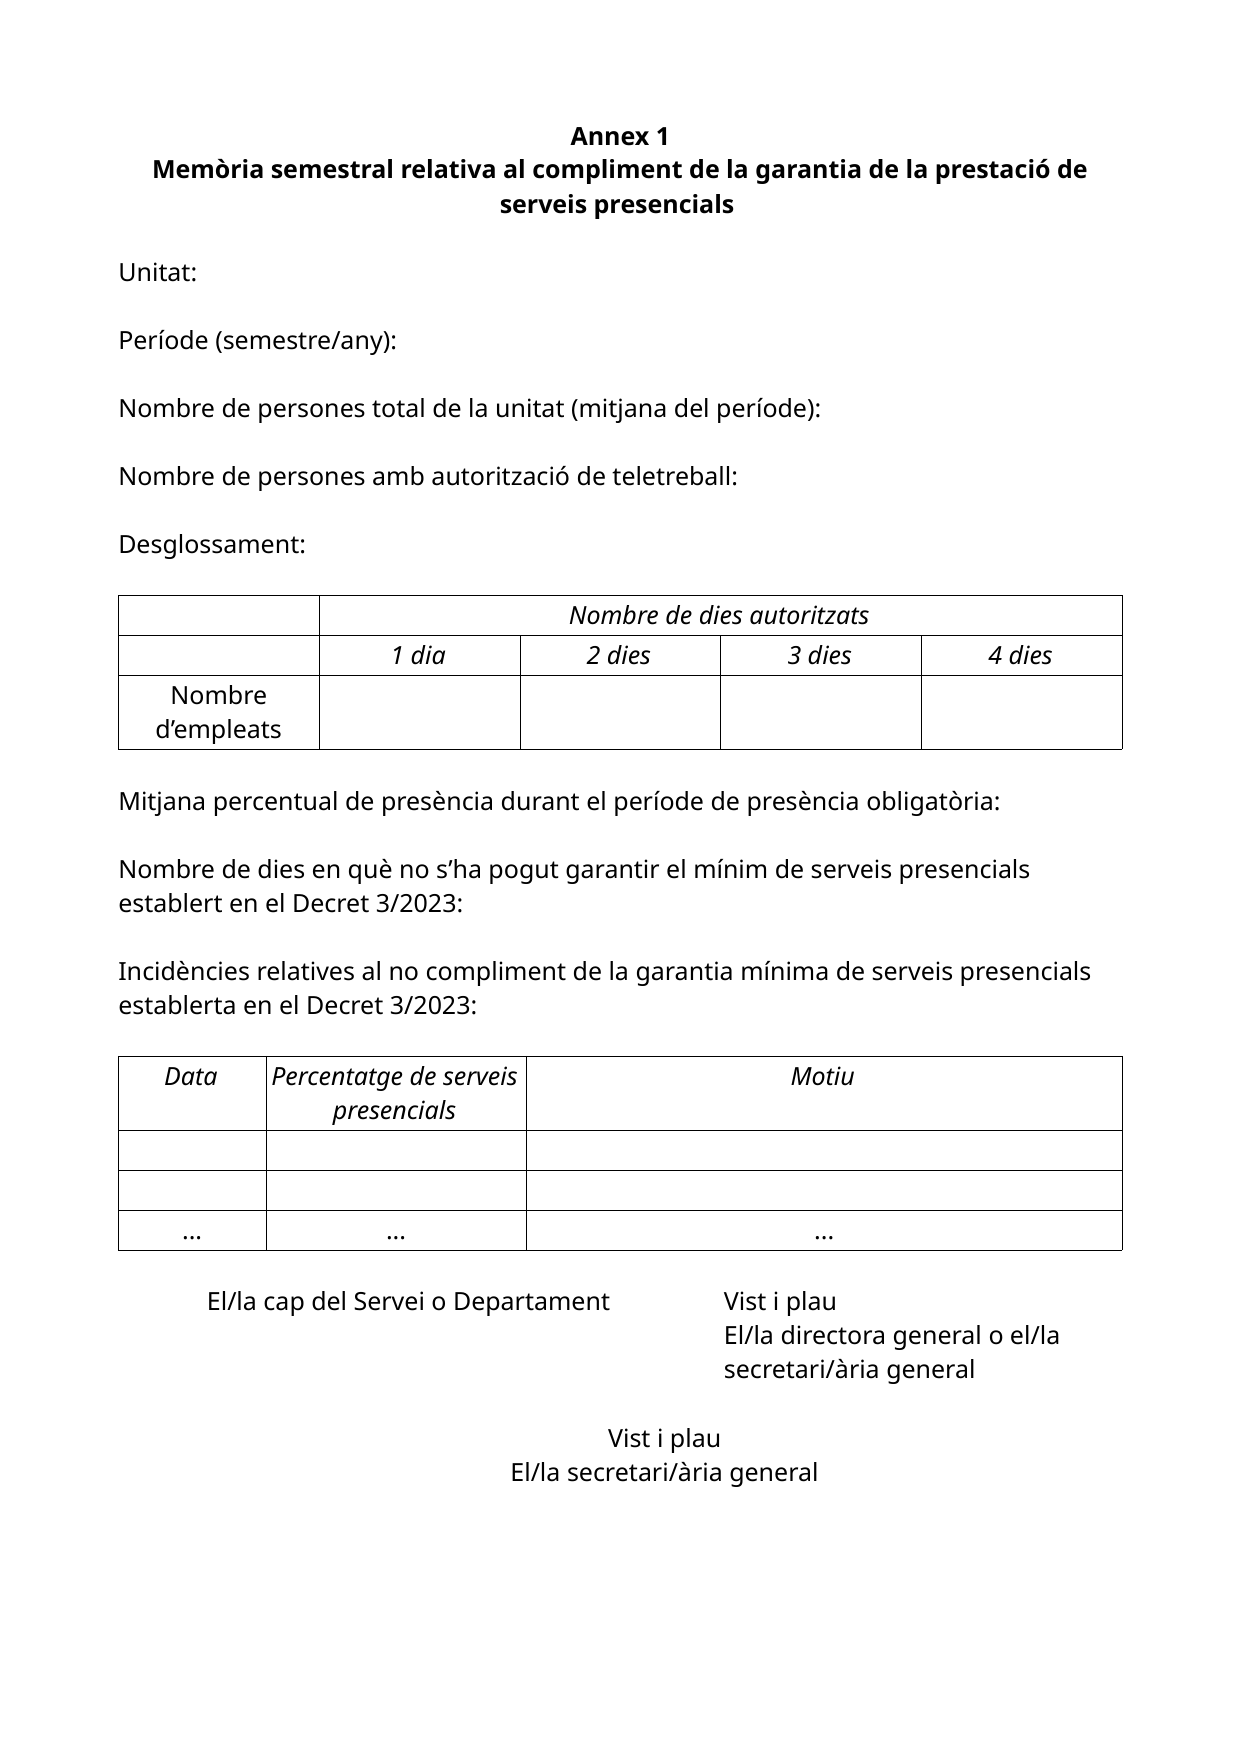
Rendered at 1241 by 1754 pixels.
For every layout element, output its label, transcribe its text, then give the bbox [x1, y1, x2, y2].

table_cell [119, 636, 319, 675]
text Nombre de persones amb autorització de teletreball: [118, 459, 1122, 493]
table_cell [119, 1171, 266, 1210]
table_cell 1 dia [320, 636, 520, 675]
text El/la secretari/ària general [207, 1454, 1122, 1488]
text El/la directora general o el/la secretari/ària general [207, 1318, 1122, 1386]
text Incidències relatives al no compliment de la garantia mínima de serveis presencials establerta en el Decret 3/2023: [118, 953, 1122, 1022]
table_header Motiu [527, 1057, 1122, 1130]
table_cell [527, 1171, 1122, 1210]
text Annex 1 [118, 118, 1122, 152]
text Nombre de dies en què no s’ha pogut garantir el mínim de serveis presencials establert en el Decret 3/2023: [118, 851, 1122, 919]
table_cell ... [527, 1211, 1122, 1250]
table_cell [721, 676, 921, 749]
text Memòria semestral relativa al compliment de la garantia de la prestació de serveis presencials [118, 152, 1122, 220]
table_cell [119, 1131, 266, 1170]
text Desglossament: [118, 527, 1122, 561]
table_cell [527, 1131, 1122, 1170]
table_header [119, 596, 319, 635]
table_cell ... [267, 1211, 526, 1250]
table_cell ... [119, 1211, 266, 1250]
text El/la cap del Servei o Departament Vist i plau [207, 1284, 1122, 1318]
table_cell [267, 1171, 526, 1210]
table_cell [267, 1131, 526, 1170]
table_cell [320, 676, 520, 749]
table_cell Nombre d’empleats [119, 676, 319, 749]
text Unitat: [118, 254, 1122, 288]
table_cell [922, 676, 1122, 749]
text Nombre de persones total de la unitat (mitjana del període): [118, 391, 1122, 425]
text Mitjana percentual de presència durant el període de presència obligatòria: [118, 783, 1122, 817]
table_cell 4 dies [922, 636, 1122, 675]
table_cell 3 dies [721, 636, 921, 675]
table_cell 2 dies [521, 636, 720, 675]
table_header Data [119, 1057, 266, 1130]
table_cell [521, 676, 720, 749]
text Vist i plau [207, 1420, 1122, 1454]
table_header Percentatge de serveis presencials [267, 1057, 526, 1130]
table_header Nombre de dies autoritzats [320, 596, 1122, 635]
text Període (semestre/any): [118, 322, 1122, 357]
